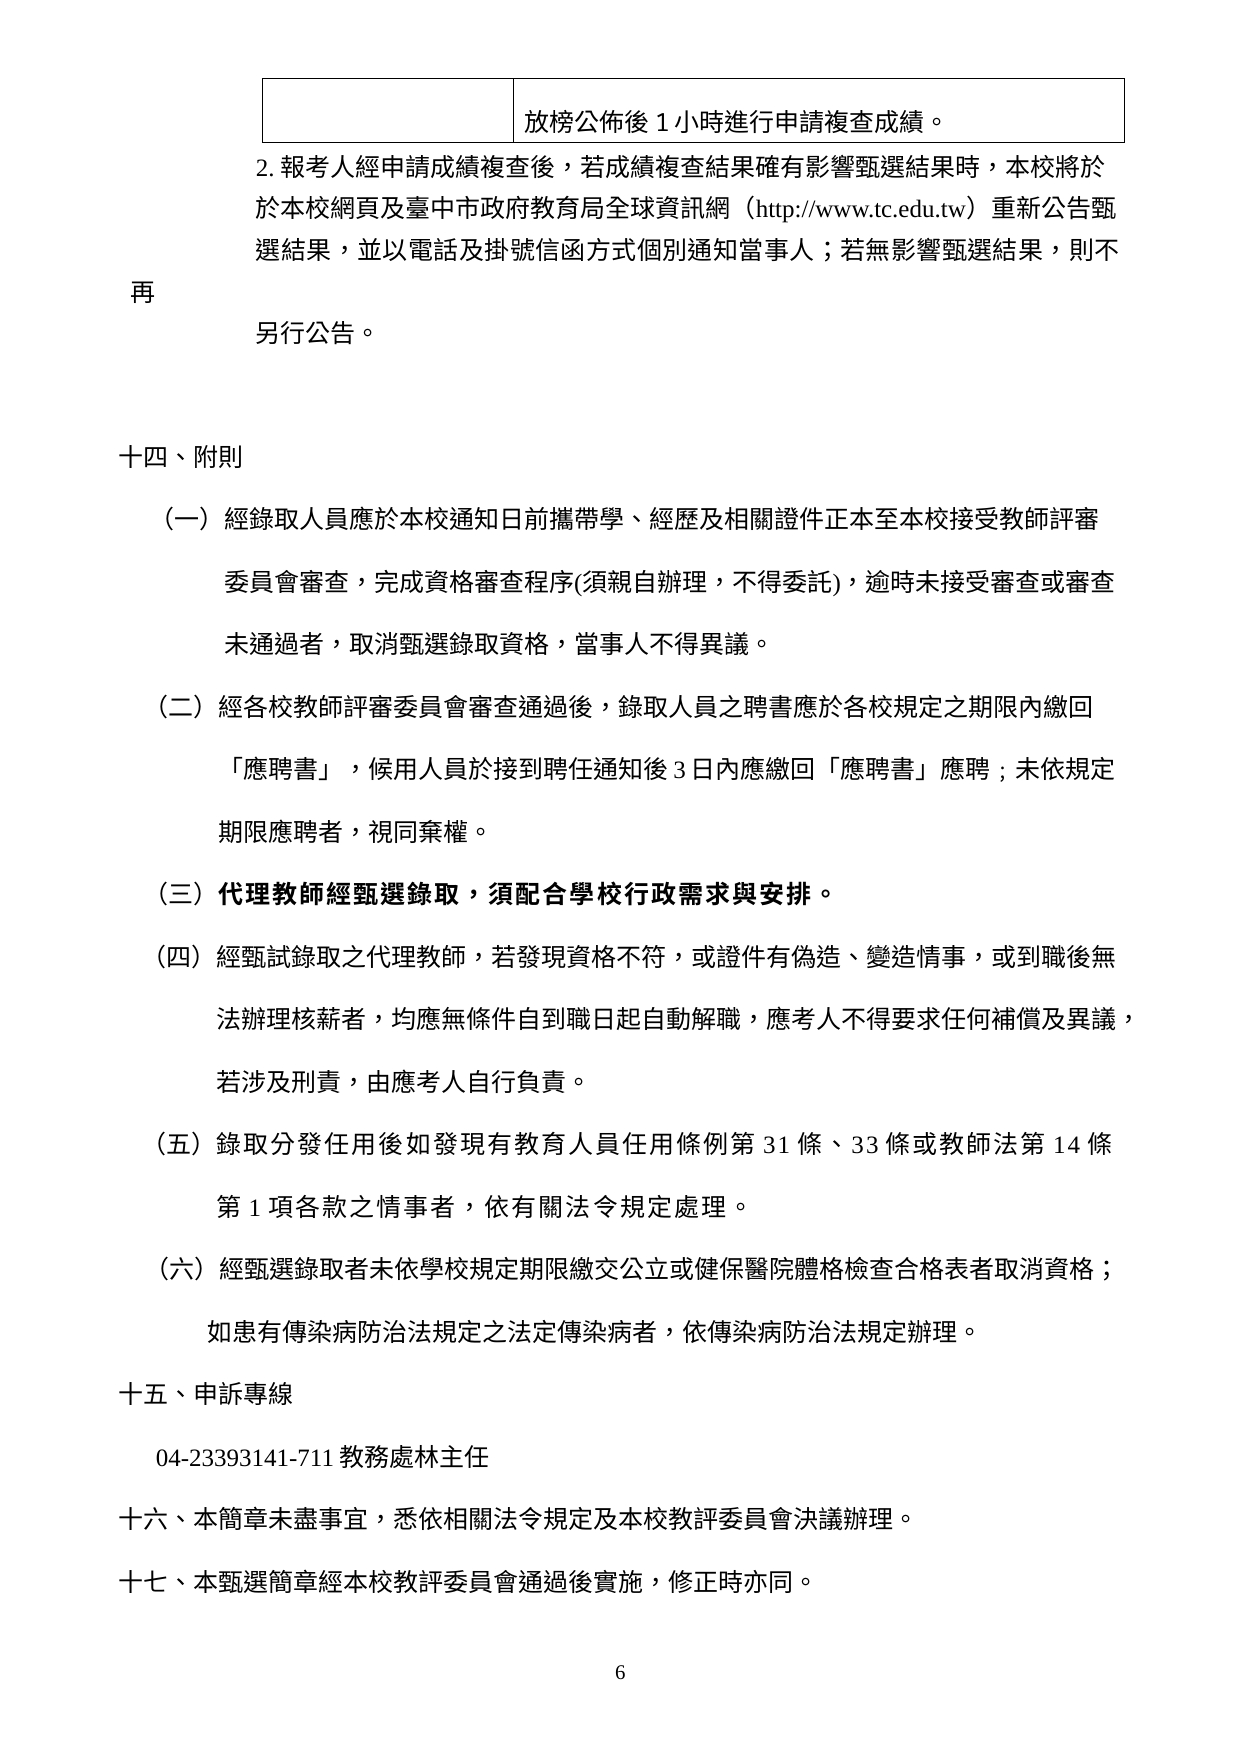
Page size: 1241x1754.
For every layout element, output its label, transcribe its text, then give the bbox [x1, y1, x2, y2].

text （六）經甄選錄取者未依學校規定期限繳交公立或健保醫院體格檢查合格表者取消資格； 如患有傳染病防治法規定之法定傳染病者，依傳染病防治法規定辦理。 [144, 1226, 1122, 1351]
text （二）經各校教師評審委員會審查通過後，錄取人員之聘書應於各校規定之期限內繳回「應聘書」，候用人員於接到聘任通知後3日內應繳回「應聘書」應聘﹔未依規定期限應聘者，視同棄權。 [143, 663, 1122, 851]
text 2. 報考人經申請成績複查後，若成績複查結果確有影響甄選結果時，本校將於 [118, 143, 1122, 184]
text （三）代理教師經甄選錄取，須配合學校行政需求與安排。 [118, 851, 1122, 913]
text 於本校網頁及臺中市政府教育局全球資訊網（http://www.tc.edu.tw）重新公告甄 [131, 184, 1122, 226]
text （四）經甄試錄取之代理教師，若發現資格不符，或證件有偽造、變造情事，或到職後無法辦理核薪者，均應無條件自到職日起自動解職，應考人不得要求任何補償及異議，若涉及刑責，由應考人自行負責。 [141, 913, 1122, 1101]
text 十七、本甄選簡章經本校教評委員會通過後實施，修正時亦同。 [118, 1538, 1122, 1601]
text 04-23393141-711教務處林主任 [118, 1413, 1122, 1476]
text （五）錄取分發任用後如發現有教育人員任用條例第31條、33條或教師法第14條第1項各款之情事者，依有關法令規定處理。 [141, 1101, 1122, 1226]
text 十六、本簡章未盡事宜，悉依相關法令規定及本校教評委員會決議辦理。 [118, 1476, 1122, 1538]
text （一）經錄取人員應於本校通知日前攜帶學、經歷及相關證件正本至本校接受教師評審委員會審查，完成資格審查程序(須親自辦理，不得委託)，逾時未接受審查或審查未通過者，取消甄選錄取資格，當事人不得異議。 [149, 476, 1122, 663]
text 十四、附則 [118, 413, 1122, 476]
table_cell 放榜公佈後1小時進行申請複查成績。 [514, 79, 1124, 142]
table_cell [263, 79, 513, 142]
text 另行公告。 [131, 309, 1122, 351]
text 十五、申訴專線 [118, 1351, 1122, 1413]
text 選結果，並以電話及掛號信函方式個別通知當事人；若無影響甄選結果，則不再 [131, 226, 1122, 309]
